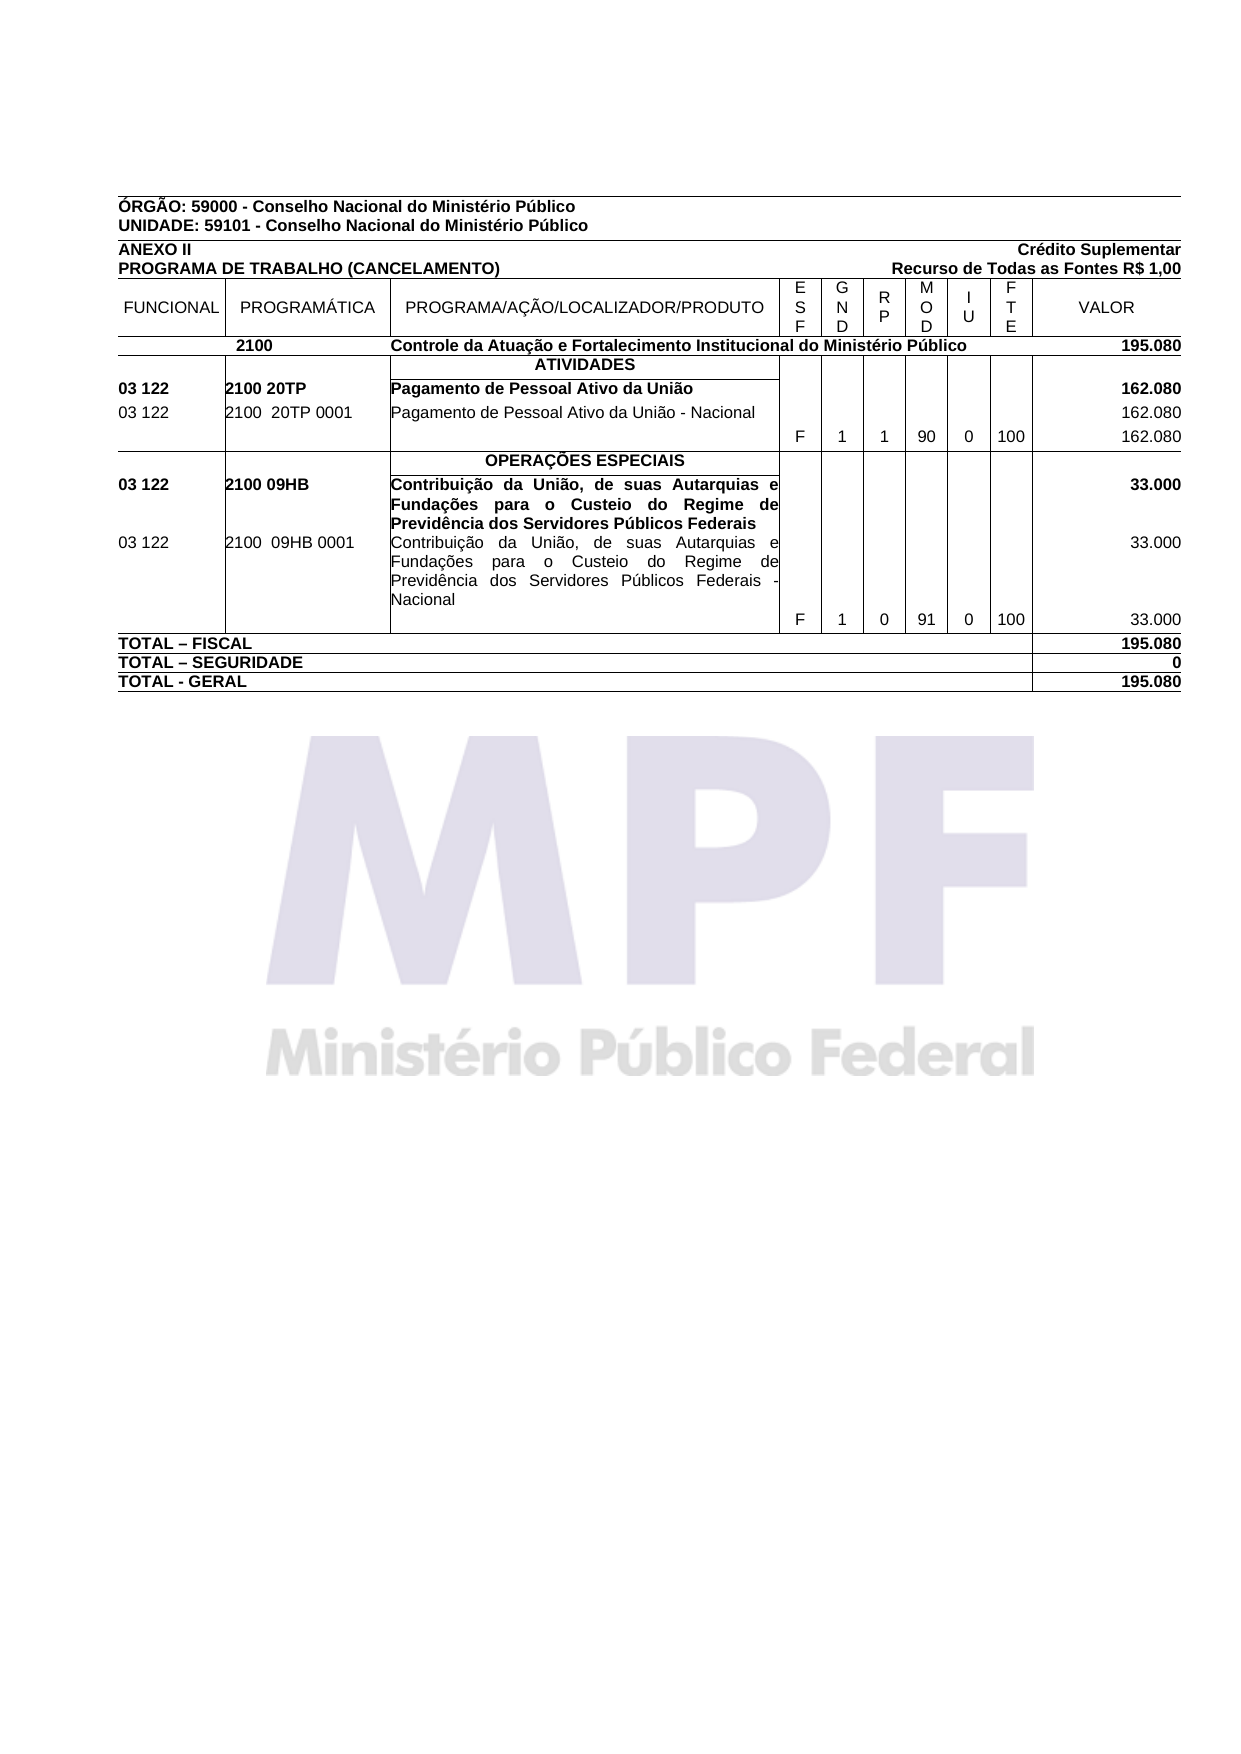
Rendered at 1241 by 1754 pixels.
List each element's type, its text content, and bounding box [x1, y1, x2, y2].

table_cell 162.080 [1033, 427, 1181, 451]
table_cell [822, 475, 863, 533]
table_cell [1032, 177, 1181, 196]
table_cell Contribuição da União, de suas Autarquias e Fundações para o Custeio do Regime de Previdência dos Servidores Públicos Federais [391, 476, 779, 533]
table_cell TOTAL – FISCAL [118, 634, 1032, 653]
table_cell 100 [991, 609, 1032, 633]
table_cell Controle da Atuação e Fortalecimento Institucional do Ministério Público [390, 337, 1032, 355]
table_cell [118, 427, 225, 451]
table_cell [118, 609, 225, 633]
table_cell [118, 356, 225, 379]
table_cell 195.080 [1032, 337, 1181, 355]
table_cell [864, 452, 905, 475]
table_cell 2100 09HB 0001 [226, 533, 390, 609]
table_cell VALOR [1033, 279, 1181, 336]
table_cell 33.000 [1033, 609, 1181, 633]
table_cell M O D [906, 279, 947, 336]
table_cell [906, 475, 947, 533]
table_cell F [780, 427, 821, 451]
table_cell Crédito Suplementar [779, 241, 1181, 259]
table_cell 2100 20TP 0001 [226, 403, 390, 427]
table_cell [991, 379, 1032, 403]
table_cell Recurso de Todas as Fontes R$ 1,00 [779, 259, 1181, 278]
table_cell [779, 216, 1181, 240]
table_cell [118, 177, 1032, 196]
table_cell Contribuição da União, de suas Autarquias e Fundações para o Custeio do Regime de Previdência dos Servidores Públicos Federais - Nacional [391, 533, 779, 609]
table_cell [991, 452, 1032, 475]
table_cell [822, 379, 863, 403]
table_cell ÓRGÃO: 59000 - Conselho Nacional do Ministério Público [118, 197, 1181, 216]
table_cell [991, 533, 1032, 609]
table_cell [226, 427, 390, 451]
table_cell G N D [822, 279, 863, 336]
table_cell [118, 692, 1032, 729]
table_cell F [780, 609, 821, 633]
table_cell Atividades [391, 356, 779, 379]
table_cell 03 122 [118, 403, 225, 427]
table_cell 2100 09HB [226, 475, 390, 533]
table_cell [226, 452, 390, 475]
table_cell PROGRAMA/AÇÃO/LOCALIZADOR/PRODUTO [391, 279, 779, 336]
table_cell 1 [822, 427, 863, 451]
table_cell PROGRAMA DE TRABALHO (CANCELAMENTO) [118, 259, 779, 278]
table_cell FUNCIONAL [118, 279, 225, 336]
table_cell [226, 356, 390, 379]
table_cell [948, 403, 990, 427]
table_cell [822, 403, 863, 427]
table_cell [118, 452, 225, 475]
table_cell UNIDADE: 59101 - Conselho Nacional do Ministério Público [118, 216, 779, 240]
table_cell [226, 609, 390, 633]
table_cell 0 [948, 427, 990, 451]
table_cell [864, 533, 905, 609]
table_cell I U [948, 279, 990, 336]
table_cell TOTAL - GERAL [118, 673, 1032, 691]
table_cell E S F [780, 279, 821, 336]
table_cell 33.000 [1033, 475, 1181, 533]
table_cell [864, 379, 905, 403]
table_cell 03 122 [118, 475, 225, 533]
table_cell [864, 403, 905, 427]
table_cell 33.000 [1033, 533, 1181, 609]
table_cell 0 [948, 609, 990, 633]
table_cell Operações Especiais [391, 452, 779, 475]
table_cell [948, 379, 990, 403]
table_cell 195.080 [1033, 673, 1181, 691]
table_cell [780, 475, 821, 533]
table_cell [822, 533, 863, 609]
table_cell [391, 609, 779, 633]
table_cell 162.080 [1033, 379, 1181, 403]
table_cell [906, 452, 947, 475]
table_cell R P [864, 279, 905, 336]
table_cell [864, 356, 905, 379]
table_cell [991, 475, 1032, 533]
table_cell 1 [822, 609, 863, 633]
table_cell 100 [991, 427, 1032, 451]
table_cell F T E [991, 279, 1032, 336]
table_cell [780, 452, 821, 475]
table_cell 03 122 [118, 533, 225, 609]
table_cell [991, 356, 1032, 379]
table_cell PROGRAMÁTICA [226, 279, 390, 336]
table_cell [780, 533, 821, 609]
table_cell [906, 379, 947, 403]
table_cell 162.080 [1033, 403, 1181, 427]
table_cell [391, 427, 779, 451]
table_cell [780, 403, 821, 427]
table_cell Pagamento de Pessoal Ativo da União [391, 380, 779, 403]
table_cell [780, 356, 821, 379]
table_cell [948, 475, 990, 533]
table_cell [1032, 692, 1181, 729]
table_cell [906, 356, 947, 379]
table_cell [948, 452, 990, 475]
table_cell ANEXO II [118, 241, 779, 259]
table_cell 2100 [118, 337, 390, 355]
table_cell [991, 403, 1032, 427]
table_cell [822, 452, 863, 475]
table_cell [864, 475, 905, 533]
table_cell TOTAL – SEGURIDADE [118, 654, 1032, 672]
table_cell [1033, 452, 1181, 475]
picture [266, 736, 1034, 1076]
table_cell 90 [906, 427, 947, 451]
table_cell 03 122 [118, 379, 225, 403]
table_cell Pagamento de Pessoal Ativo da União - Nacional [391, 403, 779, 427]
table_cell 91 [906, 609, 947, 633]
table_cell [906, 533, 947, 609]
table_cell [780, 379, 821, 403]
table_cell 195.080 [1033, 634, 1181, 653]
table_cell 2100 20TP [226, 379, 390, 403]
table_cell 0 [864, 609, 905, 633]
table_cell [1033, 356, 1181, 379]
table_cell 0 [1033, 654, 1181, 672]
table_cell [906, 403, 947, 427]
table_cell [948, 533, 990, 609]
table_cell 1 [864, 427, 905, 451]
table_cell [948, 356, 990, 379]
table_cell [822, 356, 863, 379]
